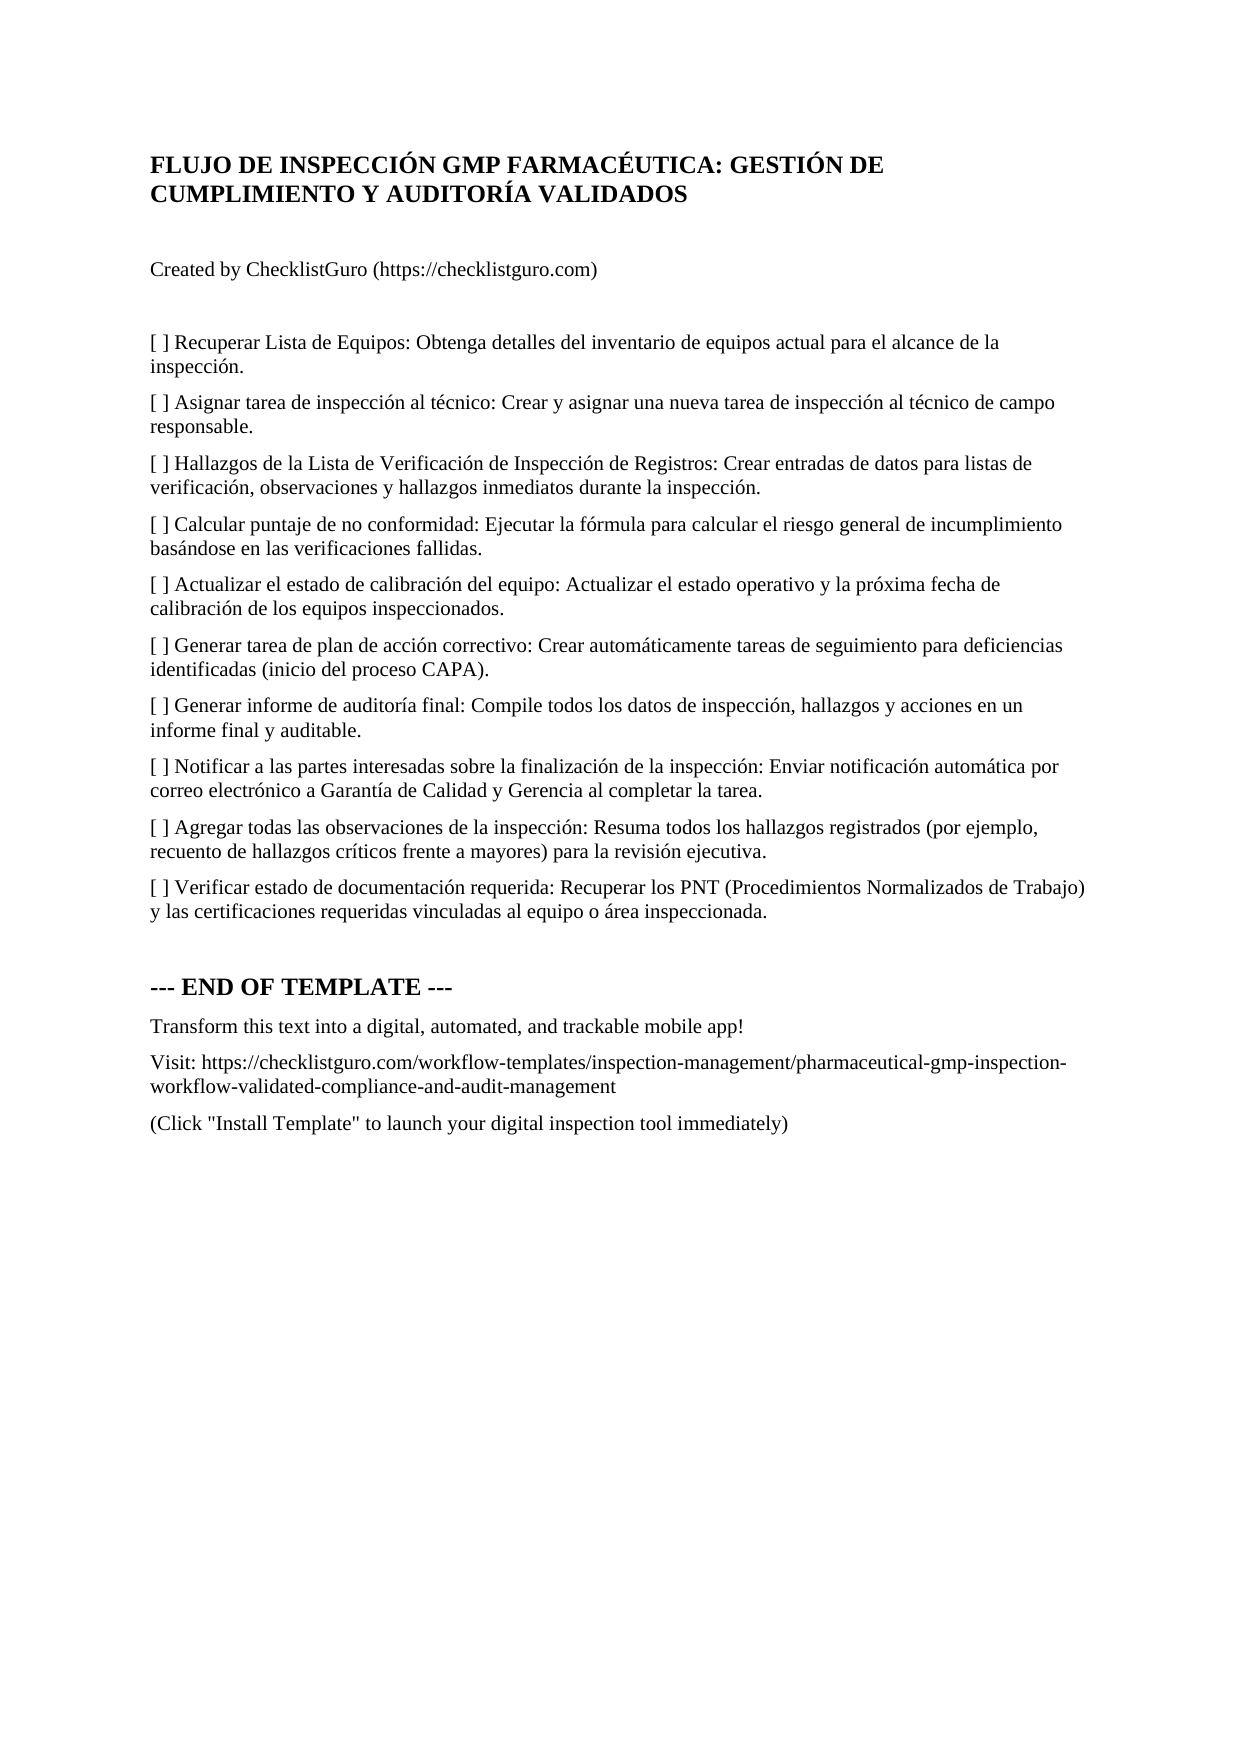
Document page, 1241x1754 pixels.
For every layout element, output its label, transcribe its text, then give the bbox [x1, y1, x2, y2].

text Visit: https://checklistguro.com/workflow-templates/inspection-management/pharmaceutical-gmp-inspection-workflow-validated-compliance-and-audit-management [150, 1050, 1090, 1098]
text [ ] Hallazgos de la Lista de Verificación de Inspección de Registros: Crear entradas de datos para listas de verificación, observaciones y hallazgos inmediatos durante la inspección. [150, 451, 1090, 499]
text [ ] Notificar a las partes interesadas sobre la finalización de la inspección: Enviar notificación automática por correo electrónico a Garantía de Calidad y Gerencia al completar la tarea. [150, 754, 1090, 802]
text --- END OF TEMPLATE --- [150, 972, 1090, 1001]
text [ ] Generar tarea de plan de acción correctivo: Crear automáticamente tareas de seguimiento para deficiencias identificadas (inicio del proceso CAPA). [150, 633, 1090, 681]
text Created by ChecklistGuro (https://checklistguro.com) [150, 257, 1090, 281]
text [ ] Actualizar el estado de calibración del equipo: Actualizar el estado operativo y la próxima fecha de calibración de los equipos inspeccionados. [150, 572, 1090, 620]
text FLUJO DE INSPECCIÓN GMP FARMACÉUTICA: GESTIÓN DE CUMPLIMIENTO Y AUDITORÍA VALIDADOS [150, 150, 1090, 207]
text [ ] Verificar estado de documentación requerida: Recuperar los PNT (Procedimientos Normalizados de Trabajo) y las certificaciones requeridas vinculadas al equipo o área inspeccionada. [150, 875, 1090, 923]
text [ ] Agregar todas las observaciones de la inspección: Resuma todos los hallazgos registrados (por ejemplo, recuento de hallazgos críticos frente a mayores) para la revisión ejecutiva. [150, 815, 1090, 863]
text Transform this text into a digital, automated, and trackable mobile app! [150, 1014, 1090, 1038]
text [ ] Recuperar Lista de Equipos: Obtenga detalles del inventario de equipos actual para el alcance de la inspección. [150, 330, 1090, 378]
text (Click "Install Template" to launch your digital inspection tool immediately) [150, 1111, 1090, 1135]
text [ ] Asignar tarea de inspección al técnico: Crear y asignar una nueva tarea de inspección al técnico de campo responsable. [150, 390, 1090, 438]
text [ ] Generar informe de auditoría final: Compile todos los datos de inspección, hallazgos y acciones en un informe final y auditable. [150, 693, 1090, 742]
text [ ] Calcular puntaje de no conformidad: Ejecutar la fórmula para calcular el riesgo general de incumplimiento basándose en las verificaciones fallidas. [150, 512, 1090, 560]
